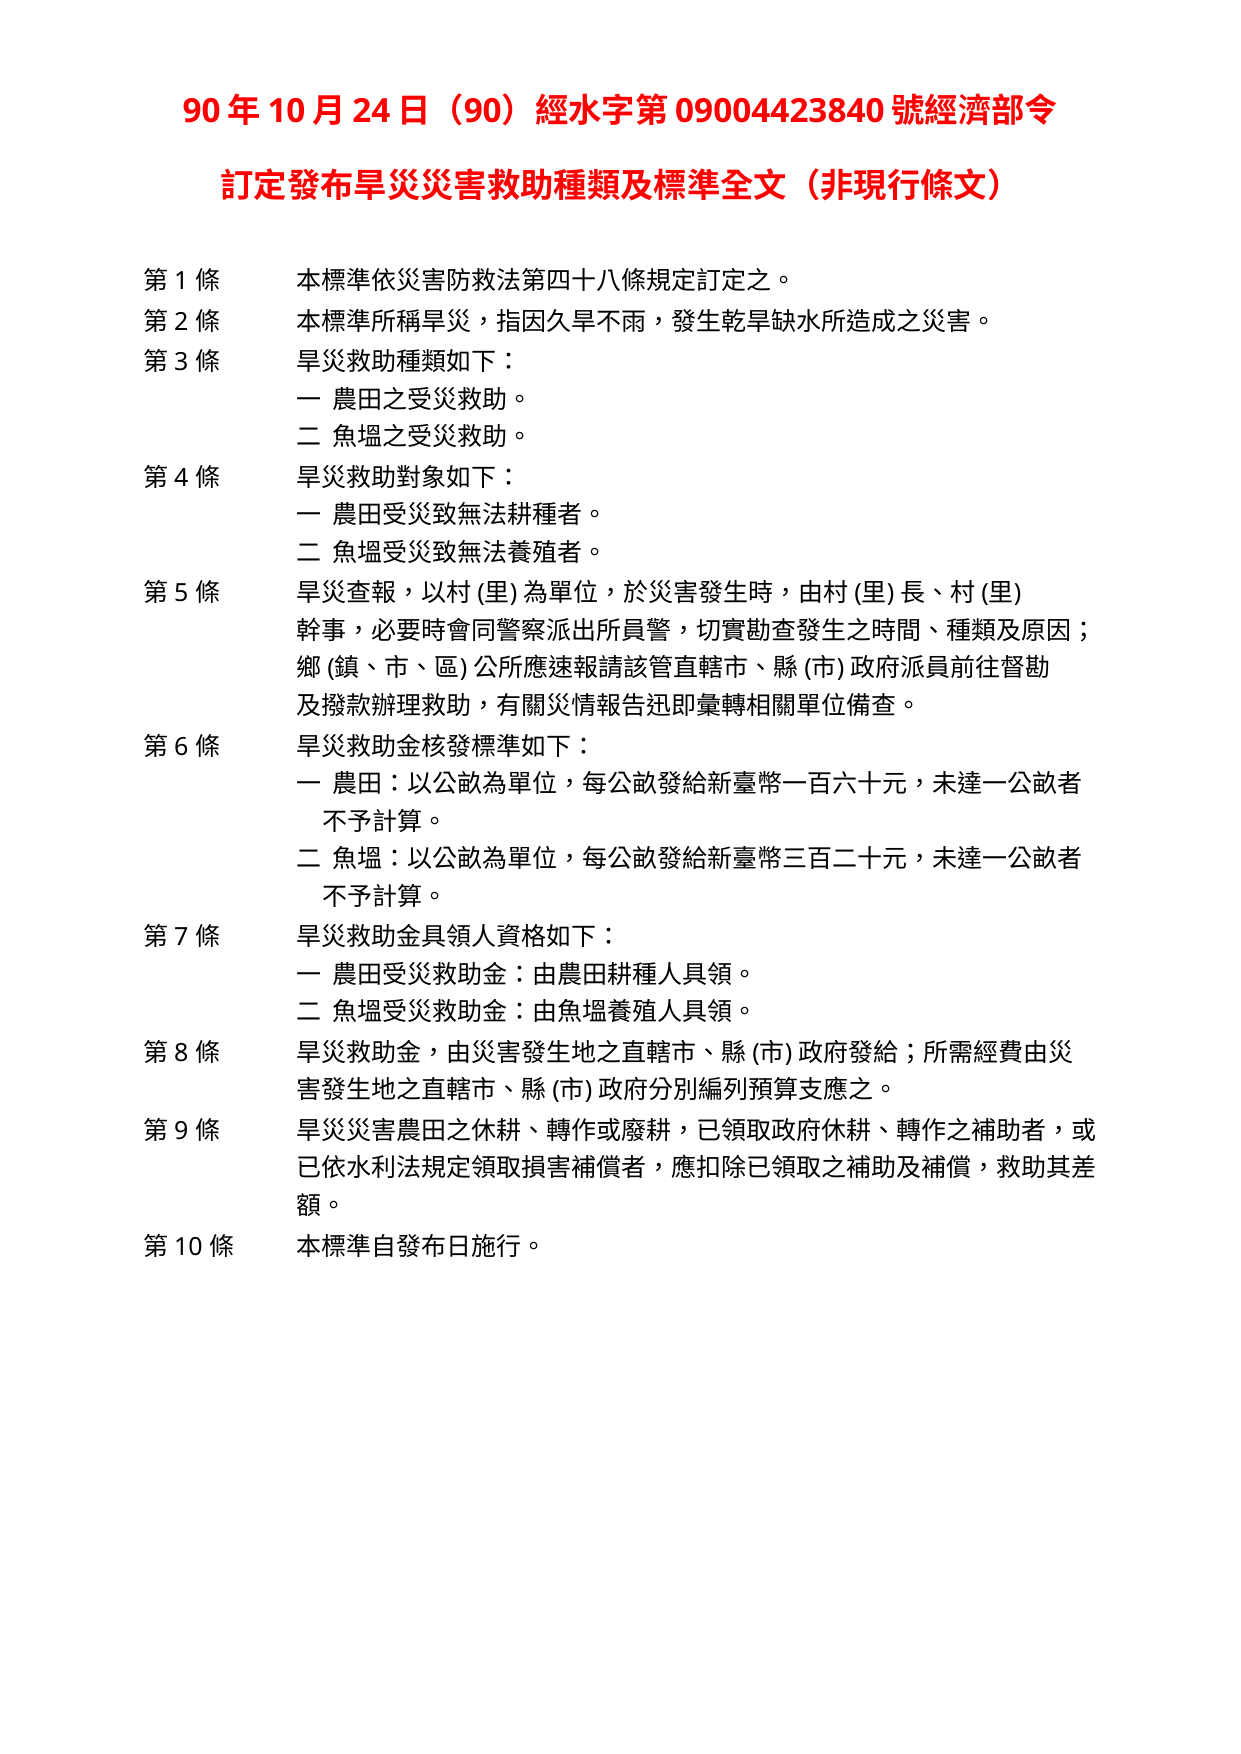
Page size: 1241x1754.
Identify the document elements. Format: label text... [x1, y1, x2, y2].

text 90年10月24日（90）經水字第09004423840號經濟部令 [59, 71, 1181, 146]
table_cell [257, 724, 295, 914]
table_cell 本標準所稱旱災，指因久旱不雨，發生乾旱缺水所造成之災害。 [295, 299, 1098, 339]
table_cell 第 9 條 [142, 1108, 257, 1224]
table_cell 第 6 條 [142, 724, 257, 914]
table_cell [257, 1030, 295, 1108]
table_cell [257, 340, 295, 455]
table_cell 第 4 條 [142, 455, 257, 571]
table_header 第 1 條 [142, 258, 257, 299]
table_cell 第 3 條 [142, 340, 257, 455]
table_cell 第 7 條 [142, 915, 257, 1030]
table_cell [257, 455, 295, 571]
table_cell [257, 299, 295, 339]
text 訂定發布旱災災害救助種類及標準全文（非現行條文） [59, 146, 1181, 221]
table_cell [257, 915, 295, 1030]
table_cell 第 5 條 [142, 571, 257, 724]
table_cell 旱災災害農田之休耕、轉作或廢耕，已領取政府休耕、轉作之補助者，或 已依水利法規定領取損害補償者，應扣除已領取之補助及補償，救助其差 額。 [295, 1108, 1098, 1224]
table_cell 旱災救助對象如下： 一 農田受災致無法耕種者。 二 魚塭受災致無法養殖者。 [295, 455, 1098, 571]
table_cell [257, 1224, 295, 1264]
table_cell 第 10 條 [142, 1224, 257, 1264]
table_cell 第 2 條 [142, 299, 257, 339]
table_cell 旱災查報，以村 (里) 為單位，於災害發生時，由村 (里) 長、村 (里) 幹事，必要時會同警察派出所員警，切實勘查發生之時間、種類及原因； 鄉 (鎮、市、區) 公所應速報請該管直轄市、縣 (市) 政府派員前往督勘 及撥款辦理救助，有關災情報告迅即彙轉相關單位備查。 [295, 571, 1098, 724]
table_cell 旱災救助金，由災害發生地之直轄市、縣 (市) 政府發給；所需經費由災 害發生地之直轄市、縣 (市) 政府分別編列預算支應之。 [295, 1030, 1098, 1108]
table_cell 第 8 條 [142, 1030, 257, 1108]
table_cell 旱災救助金核發標準如下： 一 農田：以公畝為單位，每公畝發給新臺幣一百六十元，未達一公畝者 不予計算。 二 魚塭：以公畝為單位，每公畝發給新臺幣三百二十元，未達一公畝者 不予計算。 [295, 724, 1098, 914]
table_cell [257, 571, 295, 724]
table_cell 旱災救助金具領人資格如下： 一 農田受災救助金：由農田耕種人具領。 二 魚塭受災救助金：由魚塭養殖人具領。 [295, 915, 1098, 1030]
table_cell [257, 1108, 295, 1224]
table_cell 本標準自發布日施行。 [295, 1224, 1098, 1264]
table_header [257, 258, 295, 299]
table_header 本標準依災害防救法第四十八條規定訂定之。 [295, 258, 1098, 299]
table_cell 旱災救助種類如下： 一 農田之受災救助。 二 魚塭之受災救助。 [295, 340, 1098, 455]
